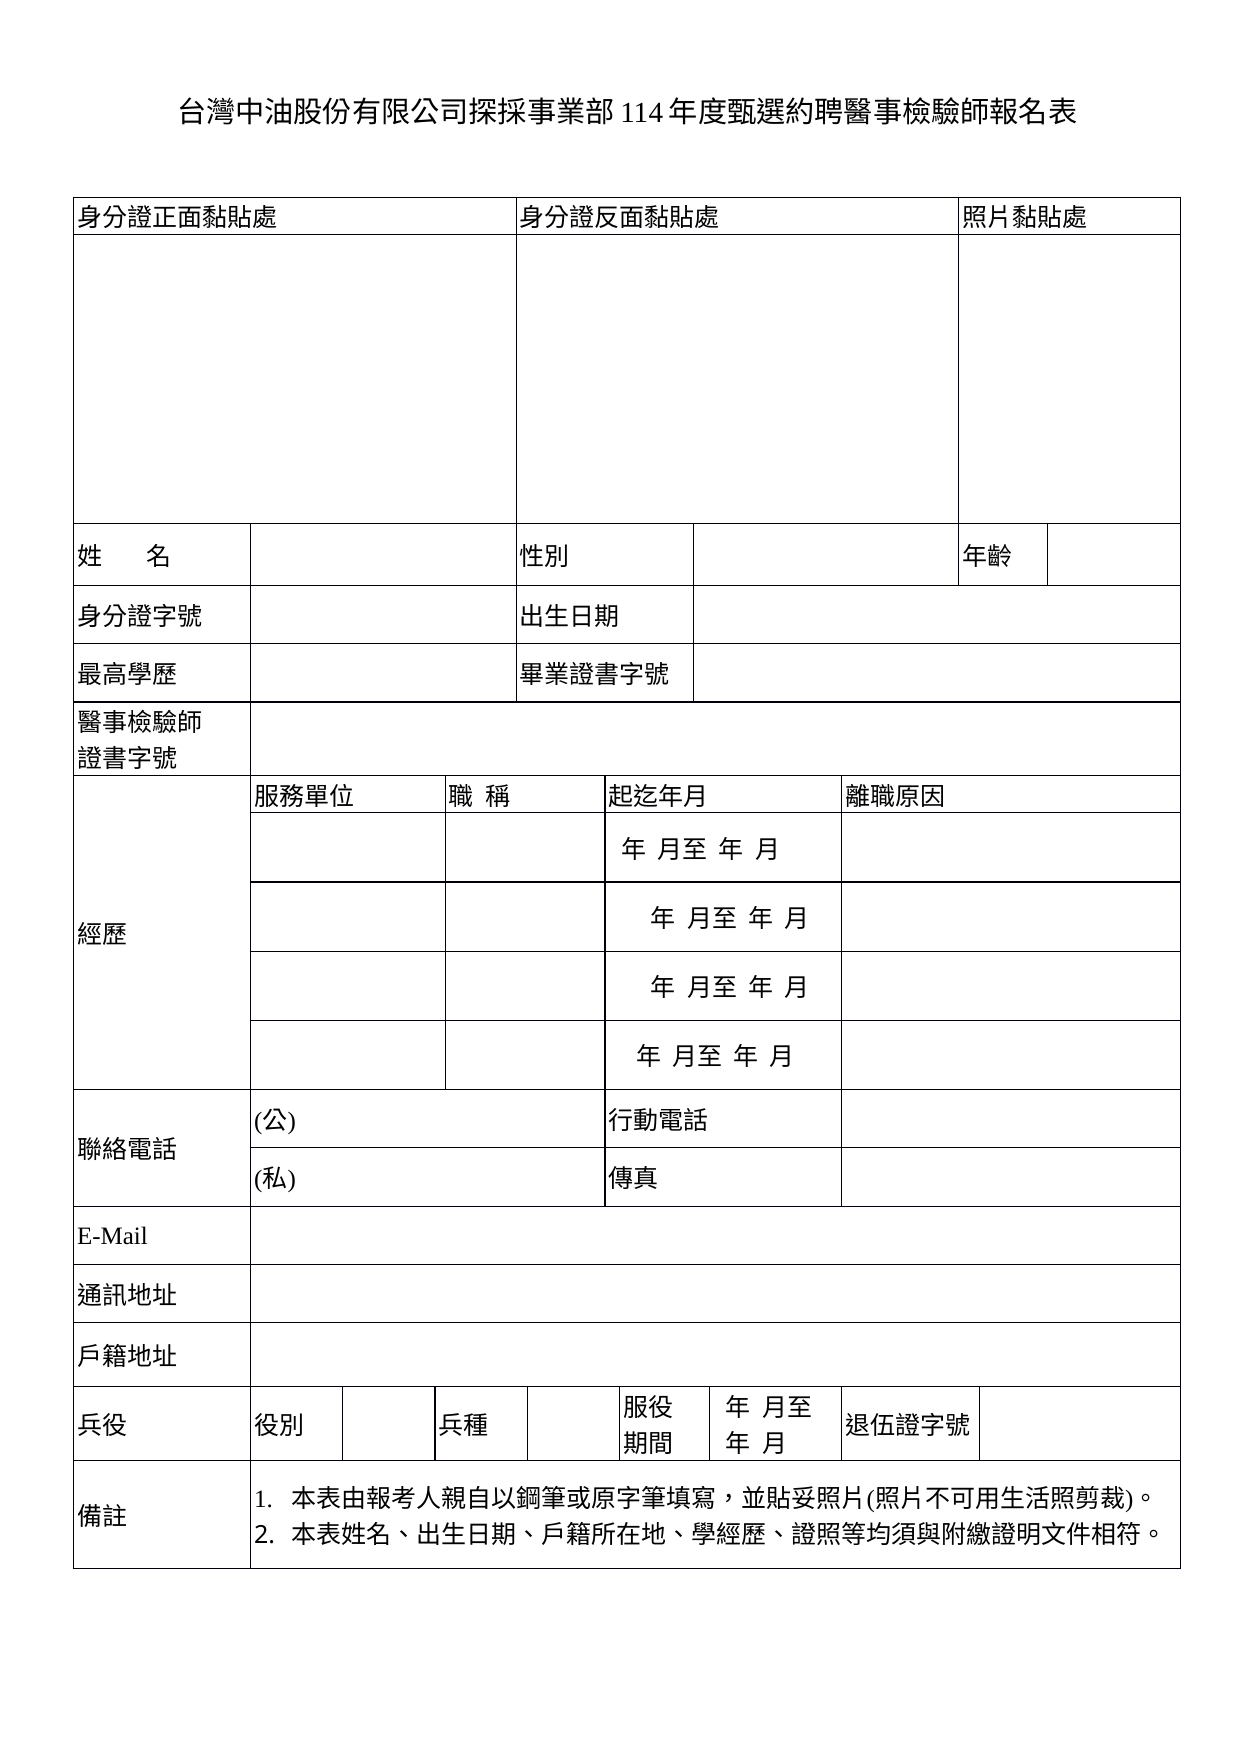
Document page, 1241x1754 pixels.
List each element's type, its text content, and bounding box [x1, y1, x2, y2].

table_header 身分證反面黏貼處 [517, 198, 958, 234]
table_cell [251, 952, 445, 1020]
table_cell 起迄年月 [606, 776, 841, 812]
table_cell 年 月至 年 月 [606, 883, 841, 951]
table_cell [446, 1021, 604, 1089]
table_cell [980, 1387, 1180, 1459]
table_cell [1048, 524, 1180, 585]
table_cell (私) [251, 1148, 604, 1206]
table_cell 年 月至 年 月 [606, 1021, 841, 1089]
table_cell 兵役 [74, 1387, 250, 1459]
table_cell 兵種 [436, 1387, 527, 1459]
table_cell [842, 952, 1180, 1020]
table_cell [251, 1207, 1180, 1264]
table_cell 經歷 [74, 776, 250, 1089]
table_header 身分證正面黏貼處 [74, 198, 516, 234]
table_cell 服務單位 [251, 776, 445, 812]
table_cell 年 月至 年 月 [710, 1387, 841, 1459]
table_cell 最高學歷 [74, 644, 250, 701]
table_cell 役別 [251, 1387, 342, 1459]
table_cell E-Mail [74, 1207, 250, 1264]
table_cell 離職原因 [842, 776, 1180, 812]
table_cell 年 月至 年 月 [606, 813, 841, 881]
table_cell 聯絡電話 [74, 1090, 250, 1206]
table_cell 年 月至 年 月 [606, 952, 841, 1020]
table_cell (公) [251, 1090, 604, 1147]
table_cell 年齡 [959, 524, 1047, 585]
table_cell [74, 235, 516, 522]
table_cell 醫事檢驗師 證書字號 [74, 703, 250, 775]
table_cell [842, 883, 1180, 951]
table_cell [251, 1265, 1180, 1322]
table_cell 通訊地址 [74, 1265, 250, 1322]
table_cell [694, 586, 1180, 643]
table_cell [842, 1021, 1180, 1089]
table_cell [842, 813, 1180, 881]
table_cell [959, 235, 1180, 522]
table_cell [251, 703, 1180, 775]
table_cell 身分證字號 [74, 586, 250, 643]
table_cell 備註 [74, 1461, 250, 1568]
table_cell 行動電話 [606, 1090, 841, 1147]
table_cell 本表由報考人親自以鋼筆或原字筆填寫，並貼妥照片(照片不可用生活照剪裁)。 本表姓名、出生日期、戶籍所在地、學經歷、證照等均須與附繳證明文件相符。 [251, 1461, 1180, 1568]
table_cell [694, 524, 958, 585]
table_cell [251, 883, 445, 951]
table_cell [251, 586, 516, 643]
table_cell [446, 813, 604, 881]
table_cell 職 稱 [446, 776, 604, 812]
table_cell [343, 1387, 434, 1459]
table_cell [251, 524, 516, 585]
table_cell [251, 813, 445, 881]
table_cell 出生日期 [517, 586, 693, 643]
table_cell [842, 1148, 1180, 1206]
table_cell 戶籍地址 [74, 1323, 250, 1386]
table_header 照片黏貼處 [959, 198, 1180, 234]
table_cell 退伍證字號 [842, 1387, 979, 1459]
table_cell [517, 235, 958, 522]
table_cell [446, 952, 604, 1020]
table_cell 畢業證書字號 [517, 644, 693, 701]
table_cell [842, 1090, 1180, 1147]
table_cell [251, 1021, 445, 1089]
table_cell 性別 [517, 524, 693, 585]
table_cell [694, 644, 1180, 701]
table_cell [528, 1387, 619, 1459]
table_cell [446, 883, 604, 951]
table_cell [251, 644, 516, 701]
table_cell 服役 期間 [620, 1387, 709, 1459]
table_cell [251, 1323, 1180, 1386]
table_cell 姓 名 [74, 524, 250, 585]
table_cell 傳真 [606, 1148, 841, 1206]
